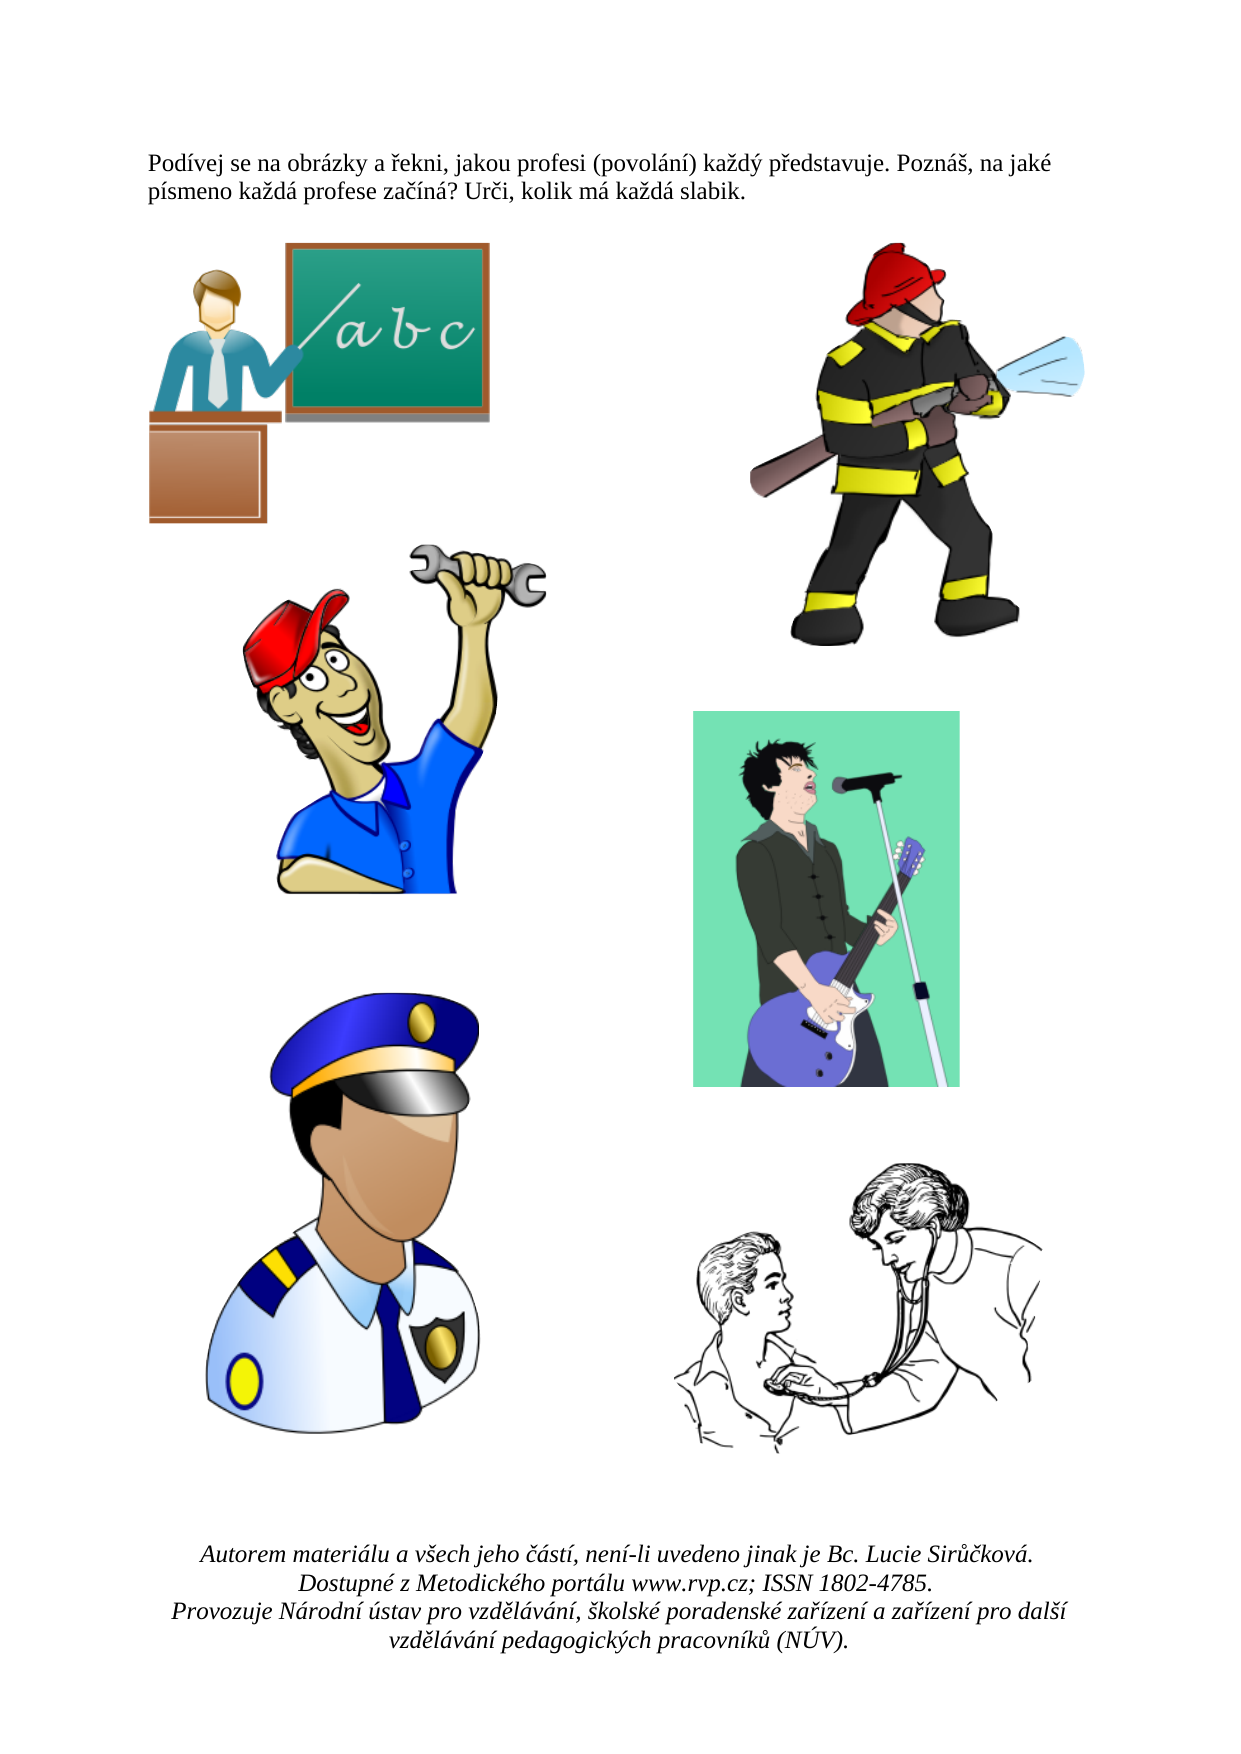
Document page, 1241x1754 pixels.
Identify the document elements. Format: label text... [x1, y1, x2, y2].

picture [692, 711, 960, 1087]
text Podívej se na obrázky a řekni, jakou profesi (povolání) každý představuje. Poznáš, na jaké písmeno každá profese začíná? Urči, kolik má každá slabik. [148, 148, 1093, 205]
